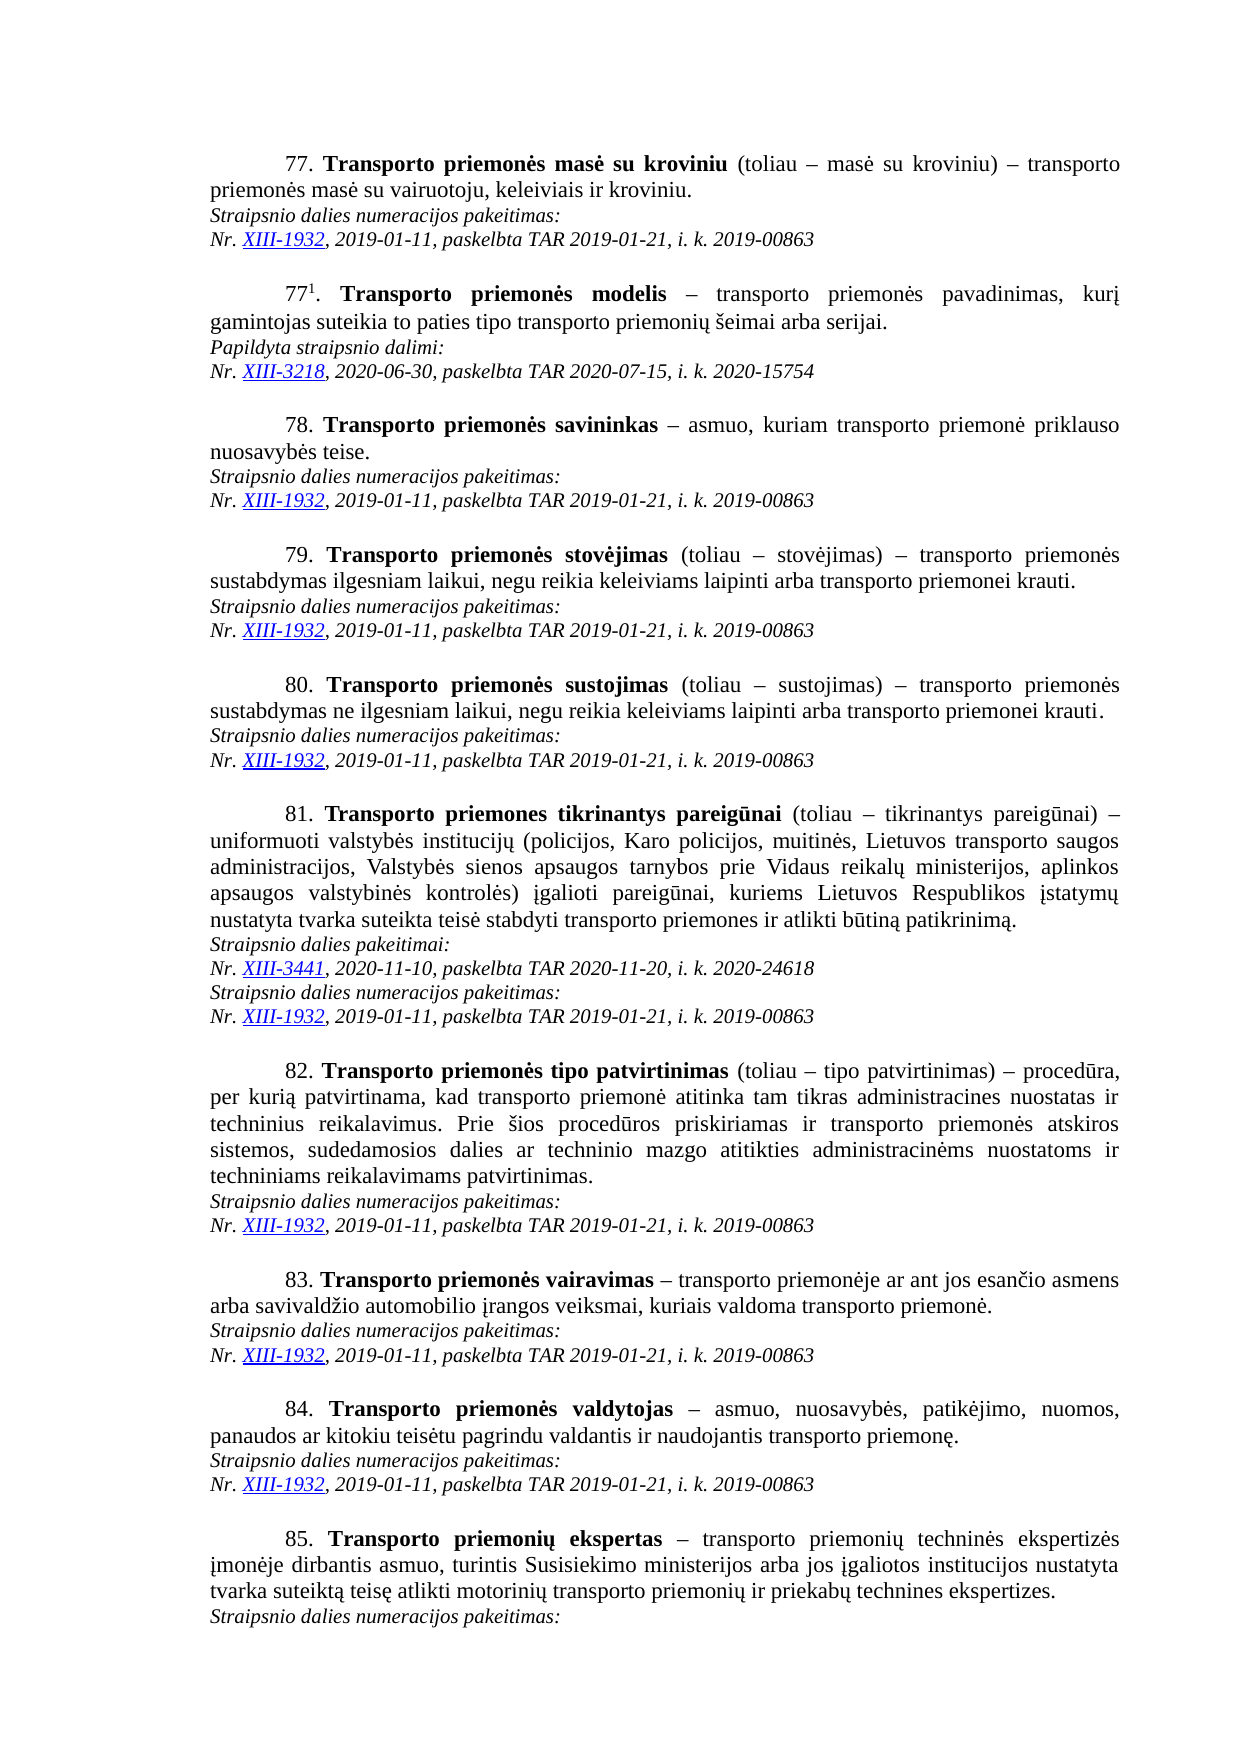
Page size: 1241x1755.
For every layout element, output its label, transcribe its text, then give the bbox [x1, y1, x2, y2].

text Nr. XIII-1932, 2019-01-11, paskelbta TAR 2019-01-21, i. k. 2019-00863 [210, 227, 1120, 251]
text 83. Transporto priemonės vairavimas – transporto priemonėje ar ant jos esančio asmens arba savivaldžio automobilio įrangos veiksmai, kuriais valdoma transporto priemonė. [210, 1266, 1120, 1318]
text Papildyta straipsnio dalimi: [210, 335, 1120, 359]
text 84. Transporto priemonės valdytojas – asmuo, nuosavybės, patikėjimo, nuomos, panaudos ar kitokiu teisėtu pagrindu valdantis ir naudojantis transporto priemonę. [210, 1395, 1120, 1448]
text 771. Transporto priemonės modelis – transporto priemonės pavadinimas, kurį gamintojas suteikia to paties tipo transporto priemonių šeimai arba serijai. [210, 279, 1120, 335]
text Nr. XIII-1932, 2019-01-11, paskelbta TAR 2019-01-21, i. k. 2019-00863 [210, 618, 1120, 642]
text 81. Transporto priemones tikrinantys pareigūnai (toliau – tikrinantys pareigūnai) – uniformuoti valstybės institucijų (policijos, Karo policijos, muitinės, Lietuvos transporto saugos administracijos, Valstybės sienos apsaugos tarnybos prie Vidaus reikalų ministerijos, aplinkos apsaugos valstybinės kontrolės) įgalioti pareigūnai, kuriems Lietuvos Respublikos įstatymų nustatyta tvarka suteikta teisė stabdyti transporto priemones ir atlikti būtiną patikrinimą. [210, 800, 1120, 932]
text 85. Transporto priemonių ekspertas – transporto priemonių techninės ekspertizės įmonėje dirbantis asmuo, turintis Susisiekimo ministerijos arba jos įgaliotos institucijos nustatyta tvarka suteiktą teisę atlikti motorinių transporto priemonių ir priekabų technines ekspertizes. [210, 1525, 1120, 1604]
text 79. Transporto priemonės stovėjimas (toliau – stovėjimas) – transporto priemonės sustabdymas ilgesniam laikui, negu reikia keleiviams laipinti arba transporto priemonei krauti. [210, 541, 1120, 594]
text Nr. XIII-1932, 2019-01-11, paskelbta TAR 2019-01-21, i. k. 2019-00863 [210, 747, 1120, 772]
text Nr. XIII-1932, 2019-01-11, paskelbta TAR 2019-01-21, i. k. 2019-00863 [210, 1472, 1120, 1496]
text Nr. XIII-1932, 2019-01-11, paskelbta TAR 2019-01-21, i. k. 2019-00863 [210, 1213, 1120, 1237]
text Straipsnio dalies pakeitimai: [210, 932, 1120, 956]
text Nr. XIII-1932, 2019-01-11, paskelbta TAR 2019-01-21, i. k. 2019-00863 [210, 488, 1120, 512]
text Straipsnio dalies numeracijos pakeitimas: [210, 1318, 1120, 1342]
text Straipsnio dalies numeracijos pakeitimas: [210, 723, 1120, 747]
text Straipsnio dalies numeracijos pakeitimas: [210, 1604, 1120, 1628]
text Nr. XIII-3218, 2020-06-30, paskelbta TAR 2020-07-15, i. k. 2020-15754 [210, 359, 1120, 383]
text Straipsnio dalies numeracijos pakeitimas: [210, 464, 1120, 488]
text Straipsnio dalies numeracijos pakeitimas: [210, 980, 1120, 1004]
text Straipsnio dalies numeracijos pakeitimas: [210, 594, 1120, 618]
text Nr. XIII-1932, 2019-01-11, paskelbta TAR 2019-01-21, i. k. 2019-00863 [210, 1342, 1120, 1367]
text 80. Transporto priemonės sustojimas (toliau – sustojimas) – transporto priemonės sustabdymas ne ilgesniam laikui, negu reikia keleiviams laipinti arba transporto priemonei krauti. [210, 671, 1120, 723]
text Straipsnio dalies numeracijos pakeitimas: [210, 1448, 1120, 1472]
text Nr. XIII-3441, 2020-11-10, paskelbta TAR 2020-11-20, i. k. 2020-24618 [210, 956, 1120, 980]
text 77. Transporto priemonės masė su kroviniu (toliau – masė su kroviniu) – transporto priemonės masė su vairuotoju, keleiviais ir kroviniu. [210, 150, 1120, 203]
text Straipsnio dalies numeracijos pakeitimas: [210, 1189, 1120, 1213]
text Nr. XIII-1932, 2019-01-11, paskelbta TAR 2019-01-21, i. k. 2019-00863 [210, 1004, 1120, 1028]
text 82. Transporto priemonės tipo patvirtinimas (toliau – tipo patvirtinimas) – procedūra, per kurią patvirtinama, kad transporto priemonė atitinka tam tikras administracines nuostatas ir techninius reikalavimus. Prie šios procedūros priskiriamas ir transporto priemonės atskiros sistemos, sudedamosios dalies ar techninio mazgo atitikties administracinėms nuostatoms ir techniniams reikalavimams patvirtinimas. [210, 1057, 1120, 1189]
text Straipsnio dalies numeracijos pakeitimas: [210, 203, 1120, 227]
text 78. Transporto priemonės savininkas – asmuo, kuriam transporto priemonė priklauso nuosavybės teise. [210, 412, 1120, 464]
